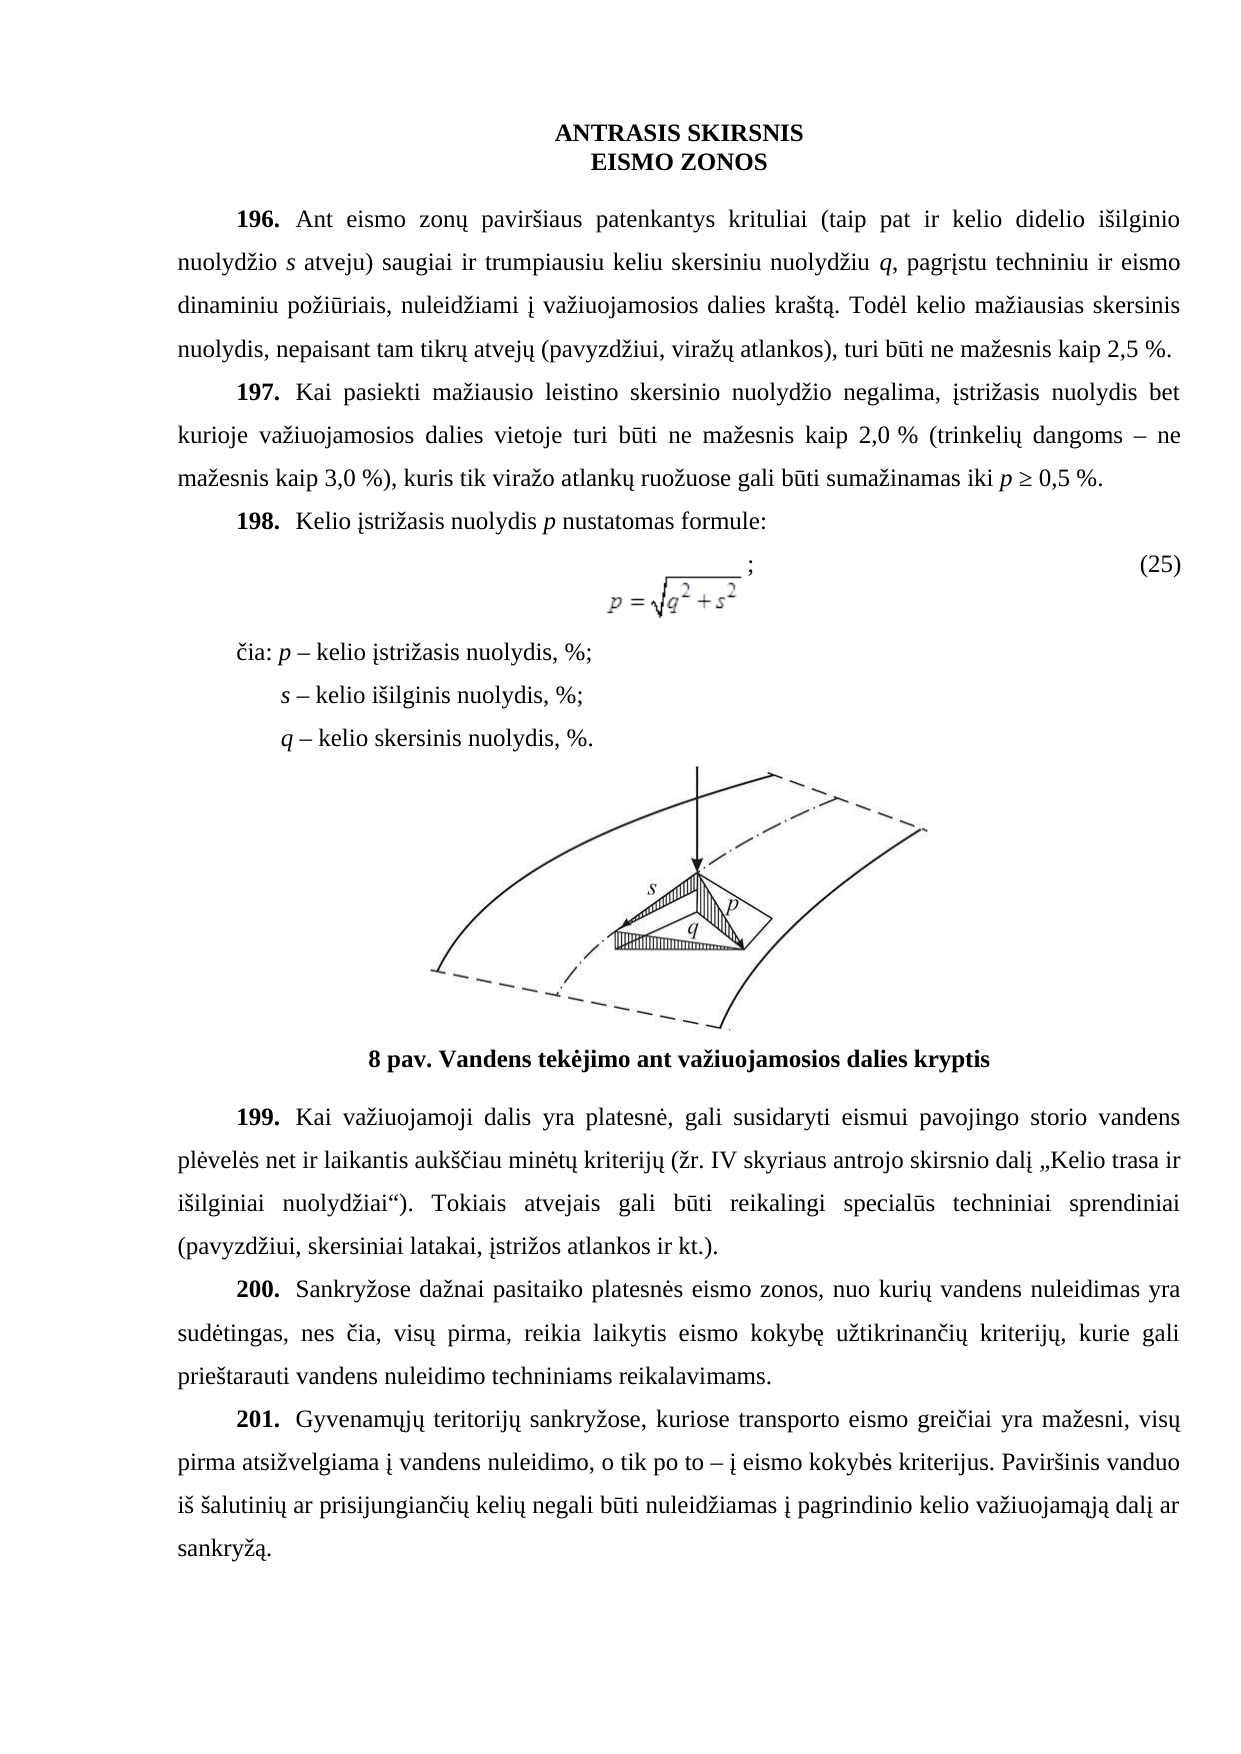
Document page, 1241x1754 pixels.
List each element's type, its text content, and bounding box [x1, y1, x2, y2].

text ANTRASIS SKIRSNIS [177, 118, 1181, 147]
text 201. Gyvenamųjų teritorijų sankryžose, kuriose transporto eismo greičiai yra mažesni, visų pirma atsižvelgiama į vandens nuleidimo, o tik po to – į eismo kokybės kriterijus. Paviršinis vanduo iš šalutinių ar prisijungiančių kelių negali būti nuleidžiamas į pagrindinio kelio važiuojamąją dalį ar sankryžą. [177, 1404, 1181, 1562]
text čia: p – kelio įstrižasis nuolydis, %; [177, 637, 1181, 666]
text EISMO ZONOS [177, 147, 1181, 176]
text ; (25) [177, 549, 1181, 623]
text 8 pav. Vandens tekėjimo ant važiuojamosios dalies kryptis [177, 1044, 1181, 1073]
text 196. Ant eismo zonų paviršiaus patenkantys krituliai (taip pat ir kelio didelio išilginio nuolydžio s atveju) saugiai ir trumpiausiu keliu skersiniu nuolydžiu q, pagrįstu techniniu ir eismo dinaminiu požiūriais, nuleidžiami į važiuojamosios dalies kraštą. Todėl kelio mažiausias skersinis nuolydis, nepaisant tam tikrų atvejų (pavyzdžiui, viražų atlankos), turi būti ne mažesnis kaip 2,5 %. [177, 204, 1181, 362]
text s – kelio išilginis nuolydis, %; [177, 680, 1181, 709]
text 200. Sankryžose dažnai pasitaiko platesnės eismo zonos, nuo kurių vandens nuleidimas yra sudėtingas, nes čia, visų pirma, reikia laikytis eismo kokybę užtikrinančių kriterijų, kurie gali prieštarauti vandens nuleidimo techniniams reikalavimams. [177, 1274, 1181, 1389]
text 198. Kelio įstrižasis nuolydis p nustatomas formule: [177, 506, 1181, 535]
text q – kelio skersinis nuolydis, %. [177, 723, 1181, 752]
text 199. Kai važiuojamoji dalis yra platesnė, gali susidaryti eismui pavojingo storio vandens plėvelės net ir laikantis aukščiau minėtų kriterijų (žr. IV skyriaus antrojo skirsnio dalį „Kelio trasa ir išilginiai nuolydžiai“). Tokiais atvejais gali būti reikalingi specialūs techniniai sprendiniai (pavyzdžiui, skersiniai latakai, įstrižos atlankos ir kt.). [177, 1102, 1181, 1260]
text 197. Kai pasiekti mažiausio leistino skersinio nuolydžio negalima, įstrižasis nuolydis bet kurioje važiuojamosios dalies vietoje turi būti ne mažesnis kaip 2,0 % (trinkelių dangoms – ne mažesnis kaip 3,0 %), kuris tik viražo atlankų ruožuose gali būti sumažinamas iki p ≥ 0,5 %. [177, 377, 1181, 492]
